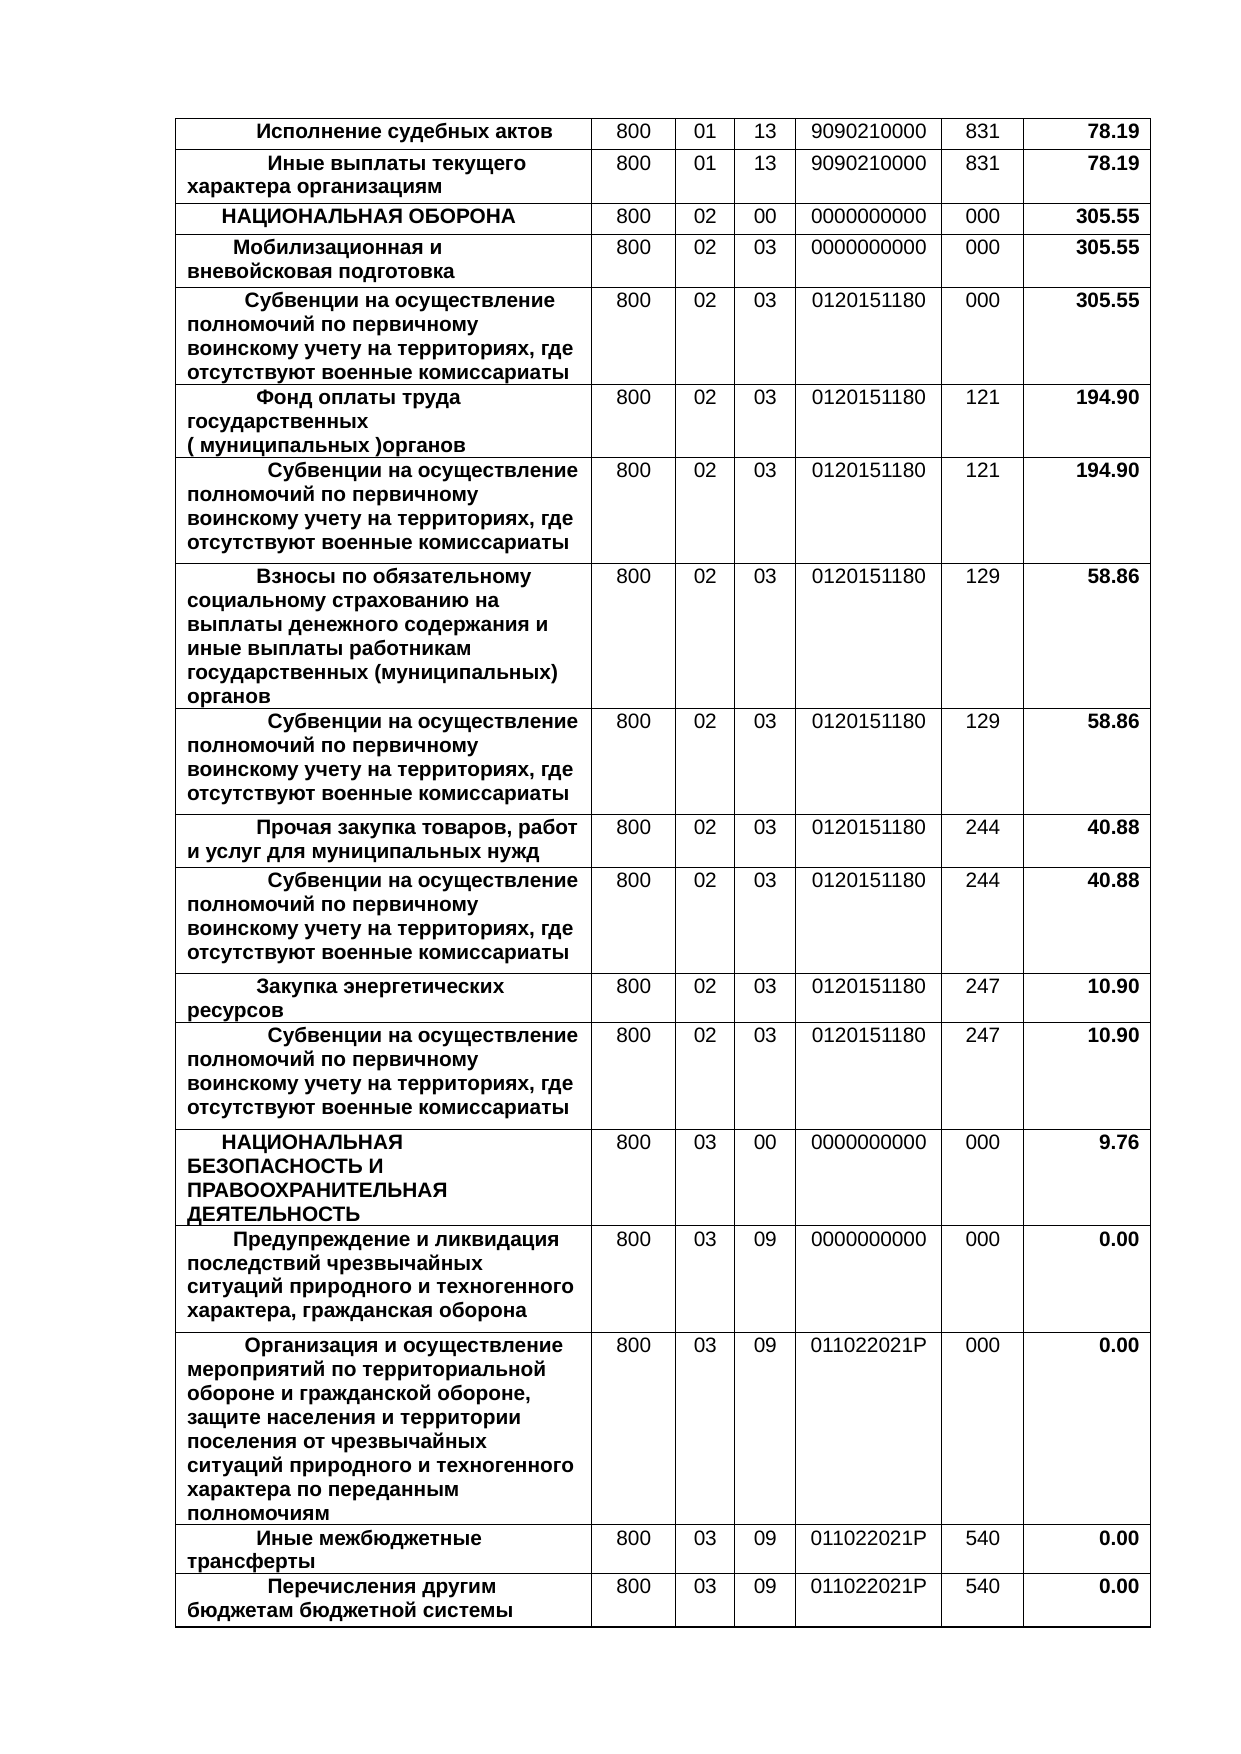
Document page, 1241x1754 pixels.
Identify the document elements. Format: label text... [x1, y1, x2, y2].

table_cell 02 [676, 458, 734, 563]
table_cell 02 [676, 385, 734, 457]
table_cell 0120151180 [796, 1023, 941, 1128]
table_cell 121 [942, 385, 1023, 457]
table_cell 800 [592, 1574, 675, 1626]
table_cell Субвенции на осуществление полномочий по первичному воинскому учету на территориях, где отсутствуют военные комиссариаты [176, 458, 591, 563]
table_cell Фонд оплаты труда государственных ( муниципальных )органов [176, 385, 591, 457]
table_cell 9090210000 [796, 119, 941, 149]
table_cell 800 [592, 1333, 675, 1524]
table_cell 03 [735, 868, 795, 973]
table_cell 0120151180 [796, 458, 941, 563]
table_cell Иные межбюджетные трансферты [176, 1525, 591, 1573]
table_cell 194.90 [1024, 385, 1150, 457]
table_cell 03 [676, 1226, 734, 1332]
table_cell 0120151180 [796, 288, 941, 384]
table_cell 800 [592, 458, 675, 563]
table_cell НАЦИОНАЛЬНАЯ ОБОРОНА [176, 204, 591, 234]
table_cell 03 [735, 1023, 795, 1128]
table_cell 03 [735, 288, 795, 384]
table_cell 800 [592, 974, 675, 1022]
table_cell 247 [942, 1023, 1023, 1128]
table_cell 011022021P [796, 1333, 941, 1524]
table_cell 13 [735, 150, 795, 202]
table_cell 03 [676, 1333, 734, 1524]
table_cell 02 [676, 204, 734, 234]
table_cell 03 [735, 815, 795, 867]
table_cell 03 [676, 1574, 734, 1626]
table_cell 540 [942, 1574, 1023, 1626]
table_cell 121 [942, 458, 1023, 563]
table_cell 09 [735, 1525, 795, 1573]
table_cell 0120151180 [796, 815, 941, 867]
table_cell 305.55 [1024, 204, 1150, 234]
table_cell 800 [592, 150, 675, 202]
table_cell 305.55 [1024, 235, 1150, 287]
table_cell 800 [592, 119, 675, 149]
table_cell 831 [942, 119, 1023, 149]
table_cell 9090210000 [796, 150, 941, 202]
table_cell 03 [735, 709, 795, 814]
table_cell Организация и осуществление мероприятий по территориальной обороне и гражданской обороне, защите населения и территории поселения от чрезвычайных ситуаций природного и техногенного характера по переданным полномочиям [176, 1333, 591, 1524]
table_cell 02 [676, 564, 734, 708]
table_cell 0120151180 [796, 709, 941, 814]
table_cell 00 [735, 204, 795, 234]
table_cell 02 [676, 1023, 734, 1128]
table_cell Мобилизационная и вневойсковая подготовка [176, 235, 591, 287]
table_cell 0000000000 [796, 1226, 941, 1332]
table_cell 0000000000 [796, 1130, 941, 1225]
table_cell 800 [592, 1023, 675, 1128]
table_cell 305.55 [1024, 288, 1150, 384]
table_cell 244 [942, 815, 1023, 867]
table_cell 58.86 [1024, 564, 1150, 708]
table_cell 800 [592, 564, 675, 708]
table_cell 02 [676, 235, 734, 287]
table_cell 03 [735, 458, 795, 563]
table_cell Закупка энергетических ресурсов [176, 974, 591, 1022]
table_cell НАЦИОНАЛЬНАЯ БЕЗОПАСНОСТЬ И ПРАВООХРАНИТЕЛЬНАЯ ДЕЯТЕЛЬНОСТЬ [176, 1130, 591, 1225]
table_cell 0120151180 [796, 385, 941, 457]
table_cell 000 [942, 1333, 1023, 1524]
table_cell 03 [676, 1130, 734, 1225]
table_cell 02 [676, 868, 734, 973]
table_cell 831 [942, 150, 1023, 202]
table_cell 800 [592, 235, 675, 287]
table_cell 09 [735, 1226, 795, 1332]
table_cell 10.90 [1024, 1023, 1150, 1128]
table_cell Исполнение судебных актов [176, 119, 591, 149]
table_cell 800 [592, 815, 675, 867]
table_cell 09 [735, 1333, 795, 1524]
table_cell 000 [942, 1130, 1023, 1225]
table_cell 03 [735, 235, 795, 287]
table_cell 02 [676, 288, 734, 384]
table_cell 9.76 [1024, 1130, 1150, 1225]
table_cell 0.00 [1024, 1574, 1150, 1626]
table_cell 800 [592, 1525, 675, 1573]
table_cell 03 [676, 1525, 734, 1573]
table_cell 0000000000 [796, 204, 941, 234]
table_cell 0120151180 [796, 868, 941, 973]
table_cell Предупреждение и ликвидация последствий чрезвычайных ситуаций природного и техногенного характера, гражданская оборона [176, 1226, 591, 1332]
table_cell 03 [735, 564, 795, 708]
table_cell 800 [592, 204, 675, 234]
table_cell 13 [735, 119, 795, 149]
table_cell 02 [676, 815, 734, 867]
table_cell 129 [942, 564, 1023, 708]
table_cell 540 [942, 1525, 1023, 1573]
table_cell 01 [676, 119, 734, 149]
table_cell Иные выплаты текущего характера организациям [176, 150, 591, 202]
table_cell 800 [592, 288, 675, 384]
table_cell 03 [735, 385, 795, 457]
table_cell 800 [592, 1130, 675, 1225]
table_cell 0.00 [1024, 1333, 1150, 1524]
table_cell 800 [592, 709, 675, 814]
table_cell Субвенции на осуществление полномочий по первичному воинскому учету на территориях, где отсутствуют военные комиссариаты [176, 1023, 591, 1128]
table_cell 01 [676, 150, 734, 202]
table_cell 011022021P [796, 1574, 941, 1626]
table_cell 000 [942, 204, 1023, 234]
table_cell 03 [735, 974, 795, 1022]
table_cell 0120151180 [796, 974, 941, 1022]
table_cell Перечисления другим бюджетам бюджетной системы [176, 1574, 591, 1626]
table_cell Субвенции на осуществление полномочий по первичному воинскому учету на территориях, где отсутствуют военные комиссариаты [176, 709, 591, 814]
table_cell 09 [735, 1574, 795, 1626]
table_cell 40.88 [1024, 868, 1150, 973]
table_cell 00 [735, 1130, 795, 1225]
table_cell Субвенции на осуществление полномочий по первичному воинскому учету на территориях, где отсутствуют военные комиссариаты [176, 868, 591, 973]
table_cell 02 [676, 974, 734, 1022]
table_cell Прочая закупка товаров, работ и услуг для муниципальных нужд [176, 815, 591, 867]
table_cell Взносы по обязательному социальному страхованию на выплаты денежного содержания и иные выплаты работникам государственных (муниципальных) органов [176, 564, 591, 708]
table_cell 800 [592, 385, 675, 457]
table_cell 011022021P [796, 1525, 941, 1573]
table_cell Субвенции на осуществление полномочий по первичному воинскому учету на территориях, где отсутствуют военные комиссариаты [176, 288, 591, 384]
table_cell 0.00 [1024, 1226, 1150, 1332]
table_cell 58.86 [1024, 709, 1150, 814]
table_cell 40.88 [1024, 815, 1150, 867]
table_cell 0000000000 [796, 235, 941, 287]
table_cell 02 [676, 709, 734, 814]
table_cell 800 [592, 868, 675, 973]
table_cell 244 [942, 868, 1023, 973]
table_cell 10.90 [1024, 974, 1150, 1022]
table_cell 000 [942, 288, 1023, 384]
table_cell 78.19 [1024, 119, 1150, 149]
table_cell 000 [942, 1226, 1023, 1332]
table_cell 0120151180 [796, 564, 941, 708]
table_cell 247 [942, 974, 1023, 1022]
table_cell 78.19 [1024, 150, 1150, 202]
table_cell 800 [592, 1226, 675, 1332]
table_cell 0.00 [1024, 1525, 1150, 1573]
table_cell 000 [942, 235, 1023, 287]
table_cell 129 [942, 709, 1023, 814]
table_cell 194.90 [1024, 458, 1150, 563]
